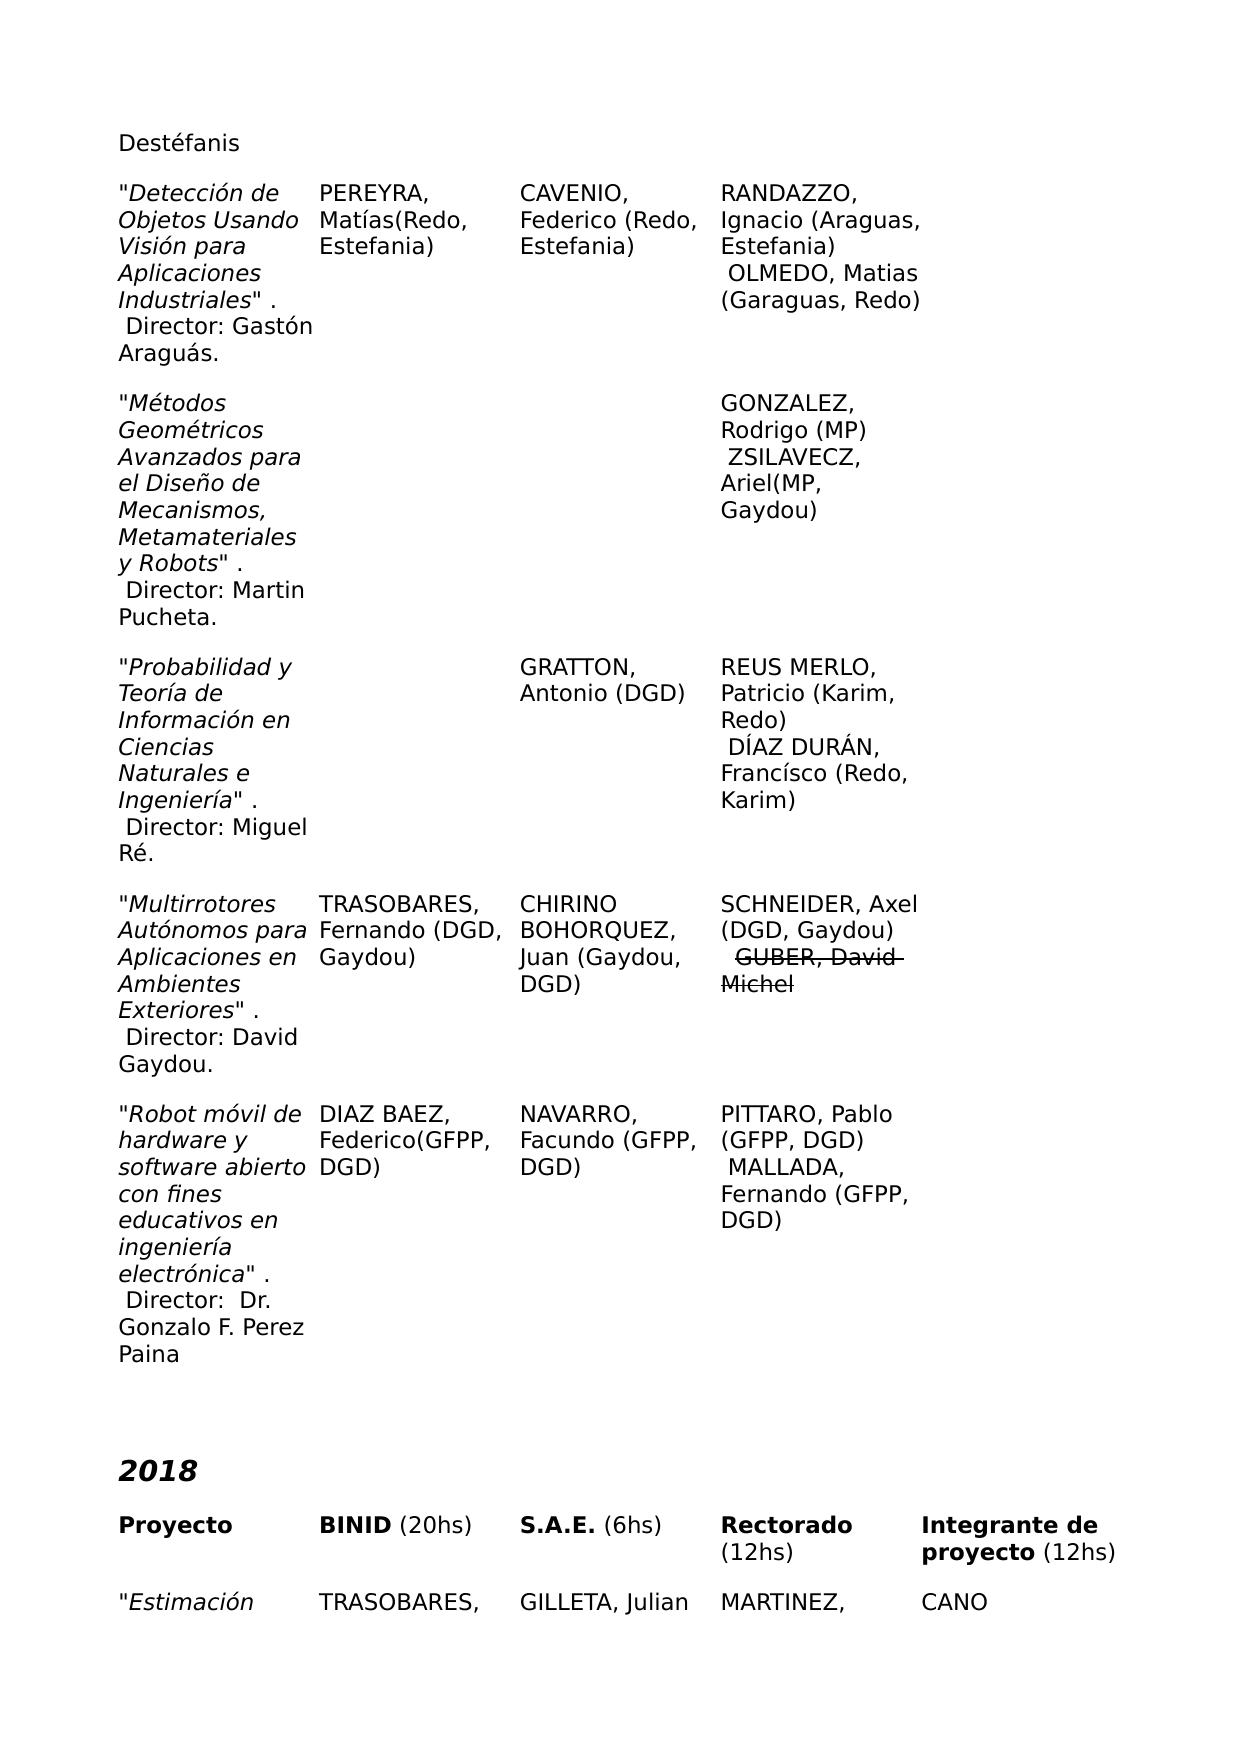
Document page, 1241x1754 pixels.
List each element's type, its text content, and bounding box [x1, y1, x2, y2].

table_cell Destéfanis [118, 118, 319, 168]
table_cell "Probabilidad y Teoría de Información en Ciencias Naturales e Ingeniería" . Director: Miguel Ré. [118, 642, 319, 879]
table_cell GONZALEZ, Rodrigo (MP) ZSILAVECZ, Ariel(MP, Gaydou) [720, 379, 921, 642]
table_cell GRATTON, Antonio (DGD) [520, 642, 720, 879]
table_cell SCHNEIDER, Axel (DGD, Gaydou) GUBER, David Michel [720, 879, 921, 1089]
table_cell TRASOBARES, Fernando (DGD, Gaydou) [319, 879, 519, 1089]
table_cell [921, 1089, 1122, 1379]
table_cell REUS MERLO, Patricio (Karim, Redo) DÍAZ DURÁN, Francísco (Redo, Karim) [720, 642, 921, 879]
table_header Rectorado (12hs) [720, 1501, 921, 1577]
table_cell MARTINEZ, [720, 1578, 921, 1628]
table_cell RANDAZZO, Ignacio (Araguas, Estefania) OLMEDO, Matias (Garaguas, Redo) [720, 168, 921, 378]
table_cell [520, 118, 720, 168]
table_cell NAVARRO, Facundo (GFPP, DGD) [520, 1089, 720, 1379]
table_header Proyecto [118, 1501, 319, 1577]
table_header S.A.E. (6hs) [520, 1501, 720, 1577]
subtitle 2018 [118, 1454, 1122, 1488]
table_cell TRASOBARES, [319, 1578, 519, 1628]
table_cell [720, 118, 921, 168]
table_cell DIAZ BAEZ, Federico(GFPP, DGD) [319, 1089, 519, 1379]
table_cell "Estimación [118, 1578, 319, 1628]
table_cell "Multirrotores Autónomos para Aplicaciones en Ambientes Exteriores" . Director: David Gaydou. [118, 879, 319, 1089]
table_cell "Robot móvil de hardware y software abierto con fines educativos en ingeniería electrónica" . Director: Dr. Gonzalo F. Perez Paina [118, 1089, 319, 1379]
table_cell PITTARO, Pablo (GFPP, DGD) MALLADA, Fernando (GFPP, DGD) [720, 1089, 921, 1379]
table_cell [921, 879, 1122, 1089]
table_cell [319, 118, 519, 168]
table_cell CAVENIO, Federico (Redo, Estefania) [520, 168, 720, 378]
table_cell CHIRINO BOHORQUEZ, Juan (Gaydou, DGD) [520, 879, 720, 1089]
table_cell [921, 168, 1122, 378]
table_cell GILLETA, Julian [520, 1578, 720, 1628]
table_header Integrante de proyecto (12hs) [921, 1501, 1122, 1577]
table_cell "Métodos Geométricos Avanzados para el Diseño de Mecanismos, Metamateriales y Robots" . Director: Martin Pucheta. [118, 379, 319, 642]
table_cell [319, 642, 519, 879]
table_cell [921, 642, 1122, 879]
table_cell PEREYRA, Matías(Redo, Estefania) [319, 168, 519, 378]
table_cell [319, 379, 519, 642]
table_cell [520, 379, 720, 642]
table_cell [921, 118, 1122, 168]
table_cell CANO [921, 1578, 1122, 1628]
table_cell "Detección de Objetos Usando Visión para Aplicaciones Industriales" . Director: Gastón Araguás. [118, 168, 319, 378]
table_cell [921, 379, 1122, 642]
table_header BINID (20hs) [319, 1501, 519, 1577]
